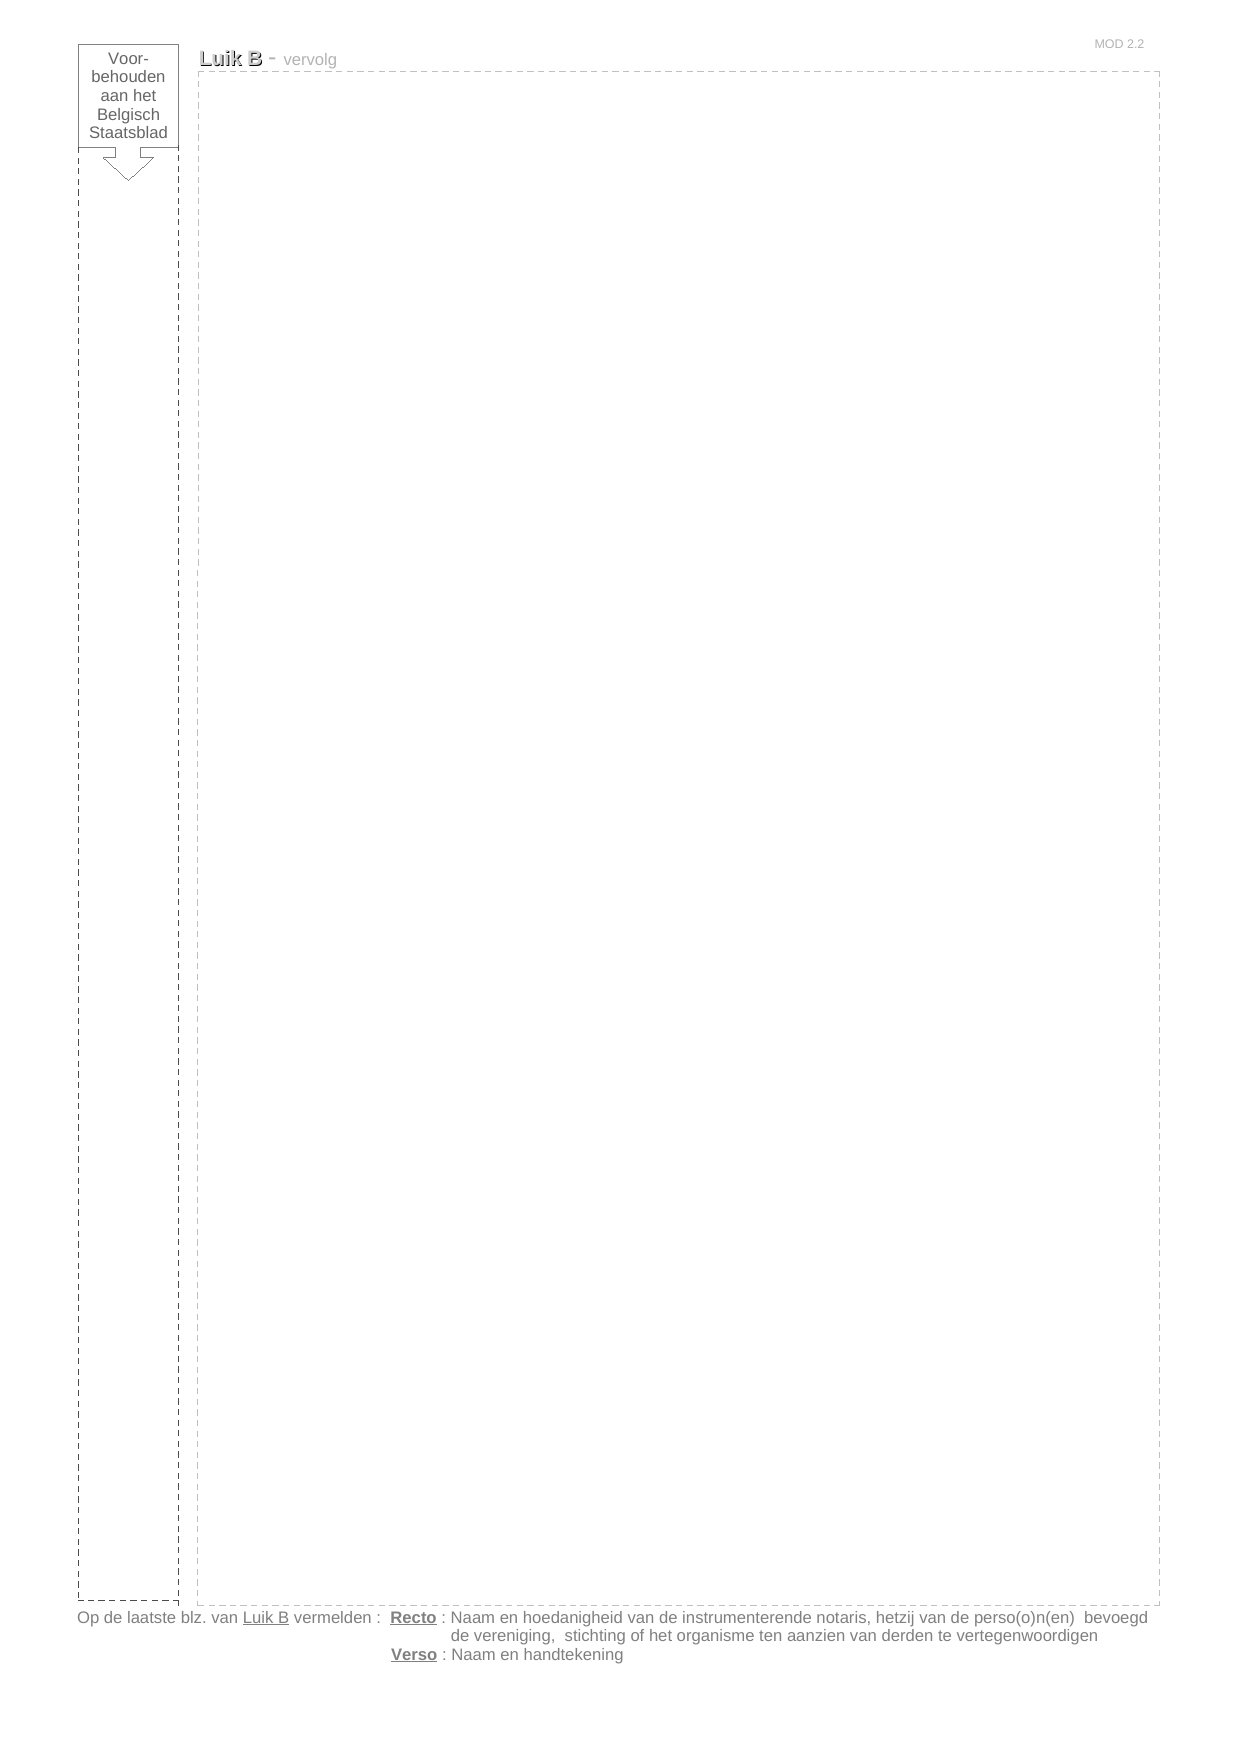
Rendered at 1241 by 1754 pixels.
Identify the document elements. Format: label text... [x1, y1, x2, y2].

text MOD 2.2 [1080, 37, 1159, 51]
text Luik B - vervolg [198, 43, 586, 71]
text Verso : Naam en handtekening [77, 1645, 1152, 1664]
text Op de laatste blz. van Luik B vermelden : Recto : Naam en hoedanigheid van de instrumenterende notaris, hetzij van de perso(o)n(en) bevoegd de vereniging, stichting of het organisme ten aanzien van derden te vertegenwoordigen [77, 1608, 1152, 1645]
